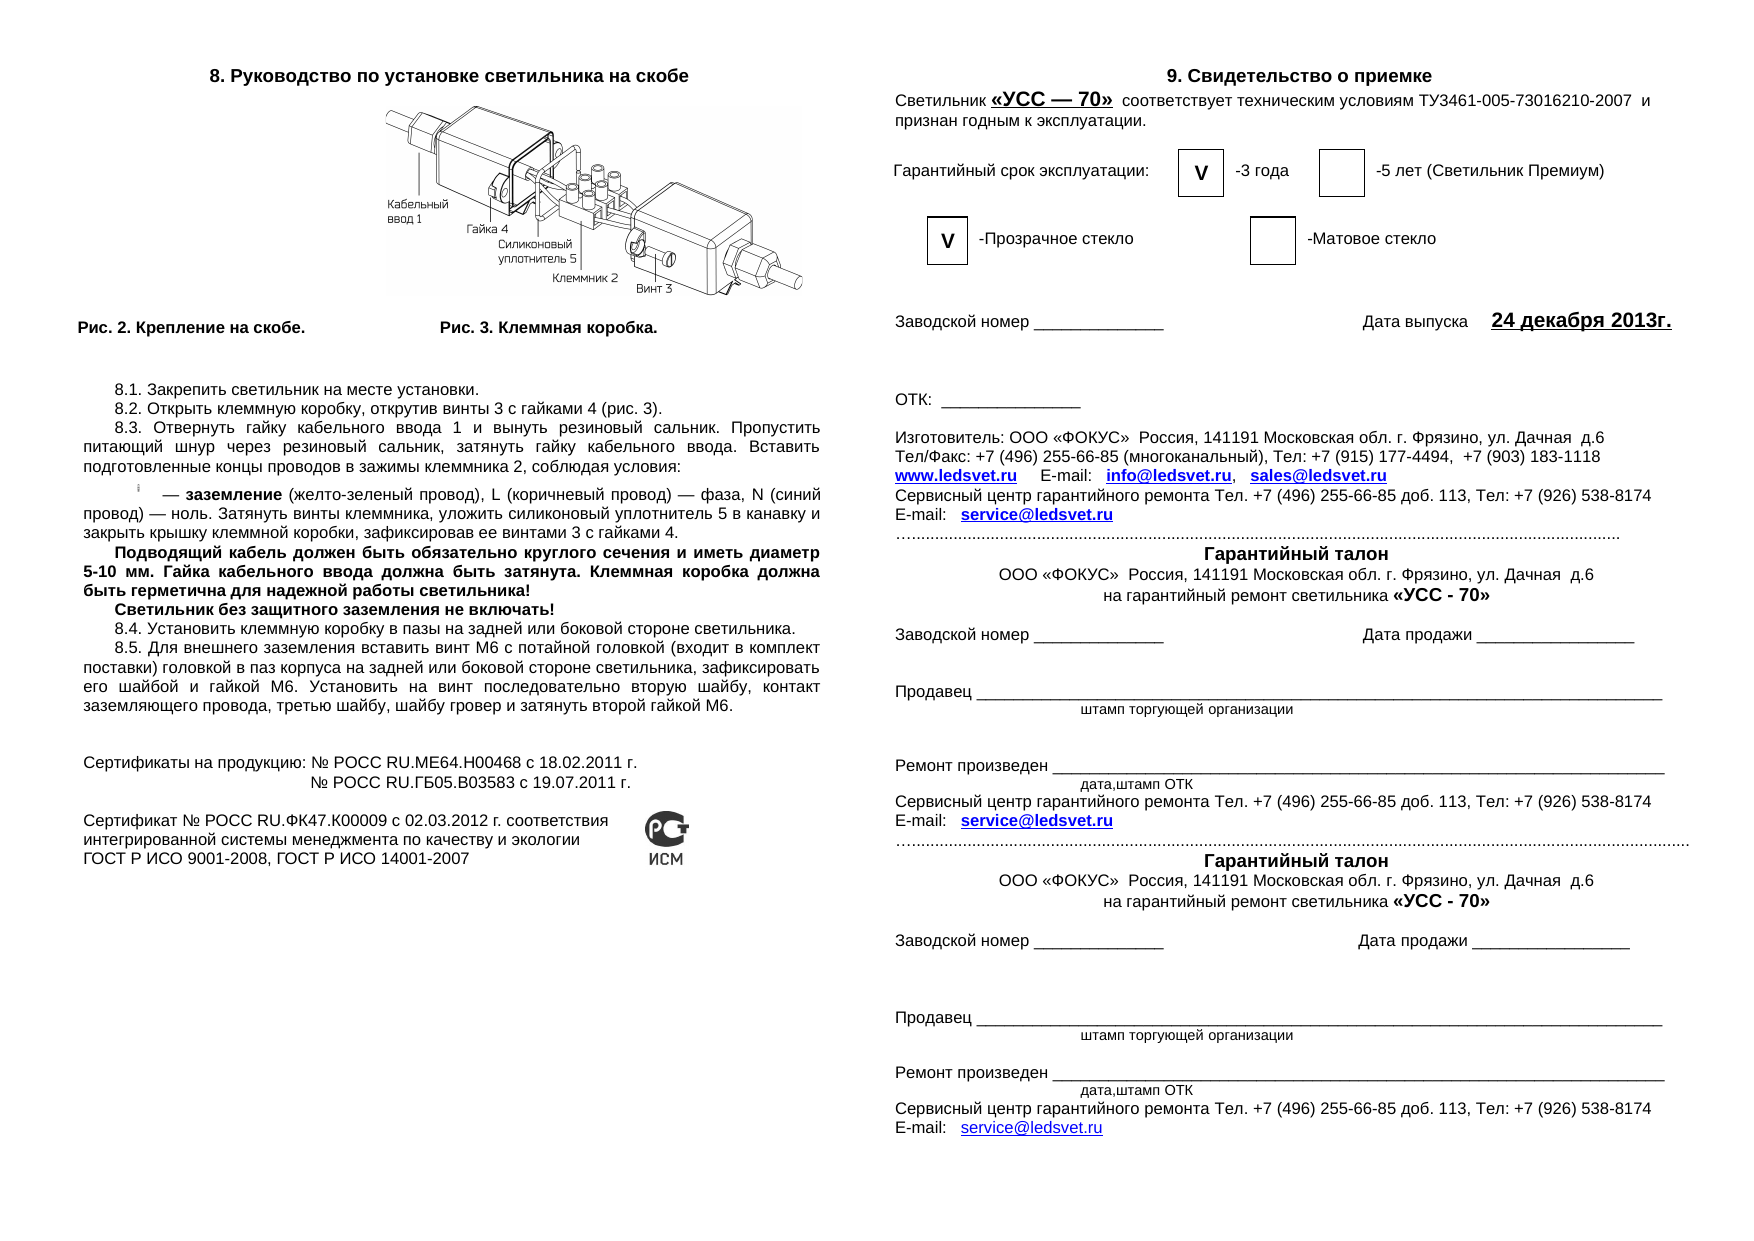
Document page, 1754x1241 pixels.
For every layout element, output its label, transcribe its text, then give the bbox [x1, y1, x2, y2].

text 8.5. Для внешнего заземления вставить винт М6 с потайной головкой (входит в комплект поставки) головкой в паз корпуса на задней или боковой стороне светильника, зафиксировать его шайбой и гайкой М6. Установить на винт последовательно вторую шайбу, контакт заземляющего провода, третью шайбу, шайбу гровер и затянуть второй гайкой М6. [83, 638, 821, 715]
text Изготовитель: ООО «ФОКУС» Россия, 141191 Московская обл. г. Фрязино, ул. Дачная д.6 [895, 428, 1698, 447]
text на гарантийный ремонт светильника «УСС - 70» [895, 890, 1698, 912]
text Продавец __________________________________________________________________________ [895, 682, 1698, 701]
text E-mail: service@ledsvet.ru [895, 1118, 1698, 1137]
table_header V [928, 218, 967, 264]
list [690, 811, 821, 830]
table_header V [1179, 150, 1223, 196]
text Ремонт произведен __________________________________________________________________ [895, 756, 1698, 775]
table_header [882, 216, 927, 264]
text Заводской номер ______________ Дата продажи _________________ [895, 624, 1698, 643]
text 8.4. Установить клеммную коробку в пазы на задней или боковой стороне светильника. [83, 619, 821, 638]
text Заводской номер ______________ Дата продажи _________________ [895, 931, 1698, 950]
text — заземление (желто-зеленый провод), L (коричневый провод) — фаза, N (синий провод) — ноль. Затянуть винты клеммника, уложить силиконовый уплотнитель 5 в канавку и закрыть крышку клеммной коробки, зафиксировав ее винтами 3 с гайками 4. [83, 476, 821, 542]
text 8.1. Закрепить светильник на месте установки. [83, 380, 821, 399]
text Светильник без защитного заземления не включать! [83, 600, 821, 619]
text …......................................................................................................................................................... [895, 524, 1698, 543]
text …........................................................................................................................................................................ [895, 830, 1698, 849]
list № РОСС RU.ГБ05.В03583 с 19.07.2011 г. [83, 772, 821, 792]
table_header [1251, 218, 1295, 264]
text 8.2. Открыть клеммную коробку, открутив винты 3 с гайками 4 (рис. 3). [83, 399, 821, 418]
text Ремонт произведен __________________________________________________________________ [895, 1063, 1698, 1082]
list 9. Свидетельство о приемке [901, 65, 1698, 86]
table_header Гарантийный срок эксплуатации: [882, 149, 1178, 196]
text дата,штамп ОТК [895, 775, 1698, 792]
picture [385, 106, 803, 296]
text E-mail: service@ledsvet.ru [895, 811, 1698, 830]
text Тел/Факс: +7 (496) 255-66-85 (многоканальный), Тел: +7 (915) 177-4494, +7 (903) 183-1118 [895, 447, 1698, 466]
text на гарантийный ремонт светильника «УСС - 70» [895, 584, 1698, 605]
list ГОСТ Р ИСО 9001-2008, ГОСТ Р ИСО 14001-2007 [83, 849, 643, 868]
text Гарантийный талон [895, 849, 1698, 871]
text 8.3. Отвернуть гайку кабельного ввода 1 и вынуть резиновый сальник. Пропустить питающий шнур через резиновый сальник, затянуть гайку кабельного ввода. Вставить подготовленные концы проводов в зажимы клеммника 2, соблюдая условия: [83, 418, 821, 476]
text ООО «ФОКУС» Россия, 141191 Московская обл. г. Фрязино, ул. Дачная д.6 [895, 871, 1698, 890]
table_header -3 года [1224, 149, 1319, 196]
text Подводящий кабель должен быть обязательно круглого сечения и иметь диаметр 5-10 мм. Гайка кабельного ввода должна быть затянута. Клеммная коробка должна быть герметична для надежной работы светильника! [83, 542, 821, 600]
text Рис. 2. Крепление на скобе. Рис. 3. Клеммная коробка. [77, 317, 821, 337]
list Сертификат № РОСС RU.ФК47.К00009 с 02.03.2012 г. соответствия [83, 811, 643, 830]
list 8. Руководство по установке светильника на скобе [77, 65, 821, 86]
text Продавец __________________________________________________________________________ [895, 1008, 1698, 1027]
table_header -5 лет (Светильник Премиум) [1365, 149, 1657, 196]
list интегрированной системы менеджмента по качеству и экологии [83, 830, 643, 849]
text ООО «ФОКУС» Россия, 141191 Московская обл. г. Фрязино, ул. Дачная д.6 [895, 564, 1698, 584]
text Заводской номер ______________ Дата выпуска 24 декабря 2013г. [895, 308, 1698, 332]
text Сервисный центр гарантийного ремонта Тел. +7 (496) 255-66-85 доб. 113, Тел: +7 (926) 538-8174 [895, 792, 1698, 811]
list [690, 849, 821, 868]
table_header -Прозрачное стекло [968, 216, 1250, 264]
text ОТК: _______________ [895, 389, 1698, 409]
picture [645, 811, 689, 870]
list [690, 830, 821, 849]
text Сертификаты на продукцию: № РОСС RU.МЕ64.Н00468 с 18.02.2011 г. [83, 753, 821, 772]
text E-mail: service@ledsvet.ru [895, 504, 1698, 524]
text штамп торгующей организации [895, 1027, 1698, 1044]
text дата,штамп ОТК [895, 1082, 1698, 1099]
table_header -Матовое стекло [1296, 216, 1636, 264]
text www.ledsvet.ru E-mail: info@ledsvet.ru, sales@ledsvet.ru [895, 466, 1698, 485]
table_header [1320, 150, 1364, 196]
text Сервисный центр гарантийного ремонта Тел. +7 (496) 255-66-85 доб. 113, Тел: +7 (926) 538-8174 [895, 1099, 1698, 1118]
text штамп торгующей организации [895, 701, 1698, 718]
text Светильник «УСС — 70» соответствует техническим условиям ТУ3461-005-73016210-2007 и признан годным к эксплуатации. [895, 86, 1698, 129]
text Гарантийный талон [895, 543, 1698, 564]
text Сервисный центр гарантийного ремонта Тел. +7 (496) 255-66-85 доб. 113, Тел: +7 (926) 538-8174 [895, 485, 1698, 504]
